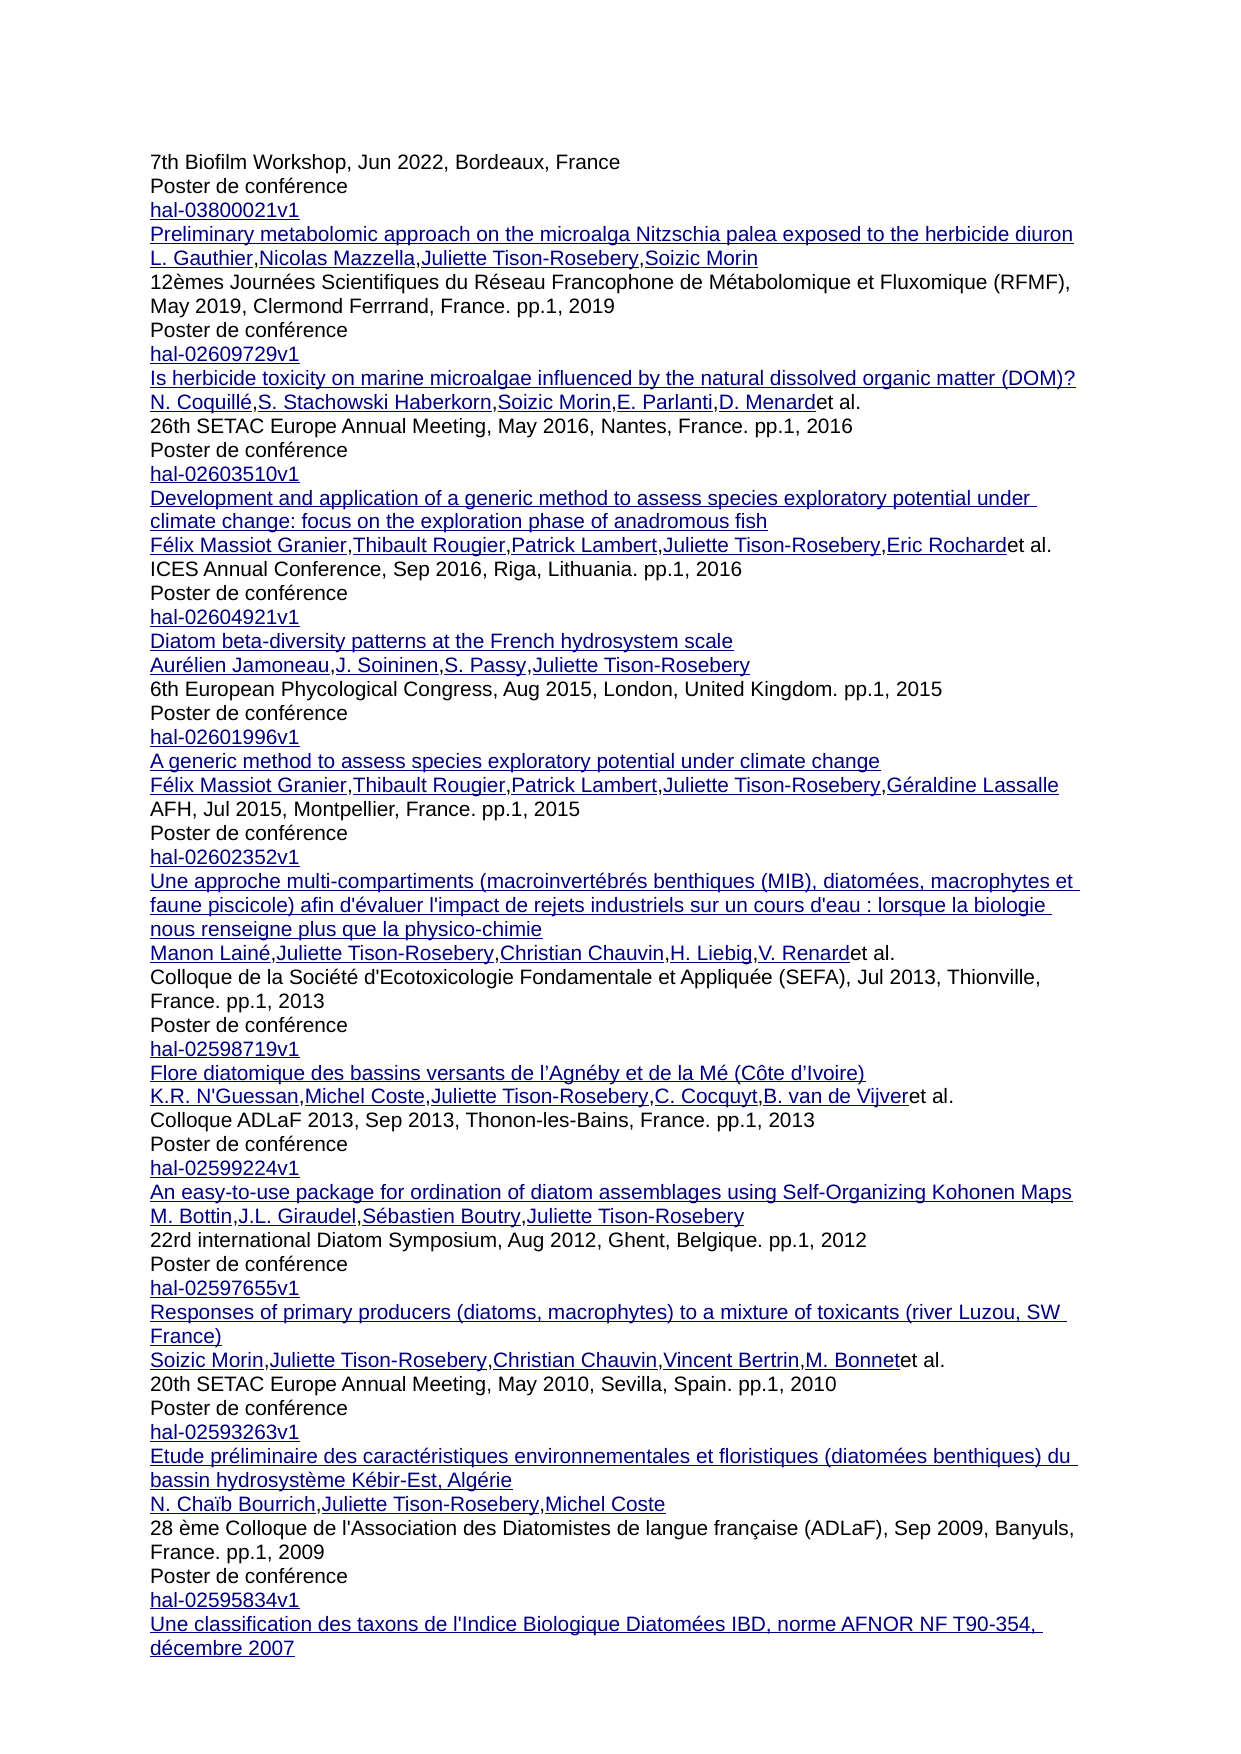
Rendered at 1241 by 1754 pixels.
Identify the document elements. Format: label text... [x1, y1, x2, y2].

table_cell A generic method to assess species exploratory potential under climate change Félix Massiot Granier,Thibault Rougier,Patrick Lambert,Juliette Tison-Rosebery,Géraldine Lassalle AFH, Jul 2015, Montpellier, France. pp.1, 2015 Poster de conférence hal-02602352v1 [150, 749, 1090, 869]
table_cell Une classification des taxons de l'Indice Biologique Diatomées IBD, norme AFNOR NF T90-354, décembre 2007 [150, 1611, 1090, 1659]
table_cell Etude préliminaire des caractéristiques environnementales et floristiques (diatomées benthiques) du bassin hydrosystème Kébir-Est, Algérie N. Chaïb Bourrich,Juliette Tison-Rosebery,Michel Coste 28 ème Colloque de l'Association des Diatomistes de langue française (ADLaF), Sep 2009, Banyuls, France. pp.1, 2009 Poster de conférence hal-02595834v1 [150, 1444, 1090, 1611]
table_cell Preliminary metabolomic approach on the microalga Nitzschia palea exposed to the herbicide diuron L. Gauthier,Nicolas Mazzella,Juliette Tison-Rosebery,Soizic Morin 12èmes Journées Scientifiques du Réseau Francophone de Métabolomique et Fluxomique (RFMF), May 2019, Clermond Ferrrand, France. pp.1, 2019 Poster de conférence hal-02609729v1 [150, 222, 1090, 366]
table_cell Responses of primary producers (diatoms, macrophytes) to a mixture of toxicants (river Luzou, SW France) Soizic Morin,Juliette Tison-Rosebery,Christian Chauvin,Vincent Bertrin,M. Bonnetet al. 20th SETAC Europe Annual Meeting, May 2010, Sevilla, Spain. pp.1, 2010 Poster de conférence hal-02593263v1 [150, 1300, 1090, 1444]
table_cell An easy-to-use package for ordination of diatom assemblages using Self-Organizing Kohonen Maps M. Bottin,J.L. Giraudel,Sébastien Boutry,Juliette Tison-Rosebery 22rd international Diatom Symposium, Aug 2012, Ghent, Belgique. pp.1, 2012 Poster de conférence hal-02597655v1 [150, 1180, 1090, 1300]
table_cell Une approche multi-compartiments (macroinvertébrés benthiques (MIB), diatomées, macrophytes et faune piscicole) afin d'évaluer l'impact de rejets industriels sur un cours d'eau : lorsque la biologie nous renseigne plus que la physico-chimie Manon Lainé,Juliette Tison-Rosebery,Christian Chauvin,H. Liebig,V. Renardet al. Colloque de la Société d'Ecotoxicologie Fondamentale et Appliquée (SEFA), Jul 2013, Thionville, France. pp.1, 2013 Poster de conférence hal-02598719v1 [150, 869, 1090, 1060]
table_cell Diatom beta-diversity patterns at the French hydrosystem scale Aurélien Jamoneau,J. Soininen,S. Passy,Juliette Tison-Rosebery 6th European Phycological Congress, Aug 2015, London, United Kingdom. pp.1, 2015 Poster de conférence hal-02601996v1 [150, 629, 1090, 749]
table_cell 7th Biofilm Workshop, Jun 2022, Bordeaux, France Poster de conférence hal-03800021v1 [150, 150, 1090, 222]
table_cell Flore diatomique des bassins versants de l’Agnéby et de la Mé (Côte d’Ivoire) K.R. N'Guessan,Michel Coste,Juliette Tison-Rosebery,C. Cocquyt,B. van de Vijveret al. Colloque ADLaF 2013, Sep 2013, Thonon-les-Bains, France. pp.1, 2013 Poster de conférence hal-02599224v1 [150, 1060, 1090, 1180]
table_cell Development and application of a generic method to assess species exploratory potential under climate change: focus on the exploration phase of anadromous fish Félix Massiot Granier,Thibault Rougier,Patrick Lambert,Juliette Tison-Rosebery,Eric Rochardet al. ICES Annual Conference, Sep 2016, Riga, Lithuania. pp.1, 2016 Poster de conférence hal-02604921v1 [150, 485, 1090, 629]
table_cell Is herbicide toxicity on marine microalgae influenced by the natural dissolved organic matter (DOM)? N. Coquillé,S. Stachowski Haberkorn,Soizic Morin,E. Parlanti,D. Menardet al. 26th SETAC Europe Annual Meeting, May 2016, Nantes, France. pp.1, 2016 Poster de conférence hal-02603510v1 [150, 366, 1090, 485]
